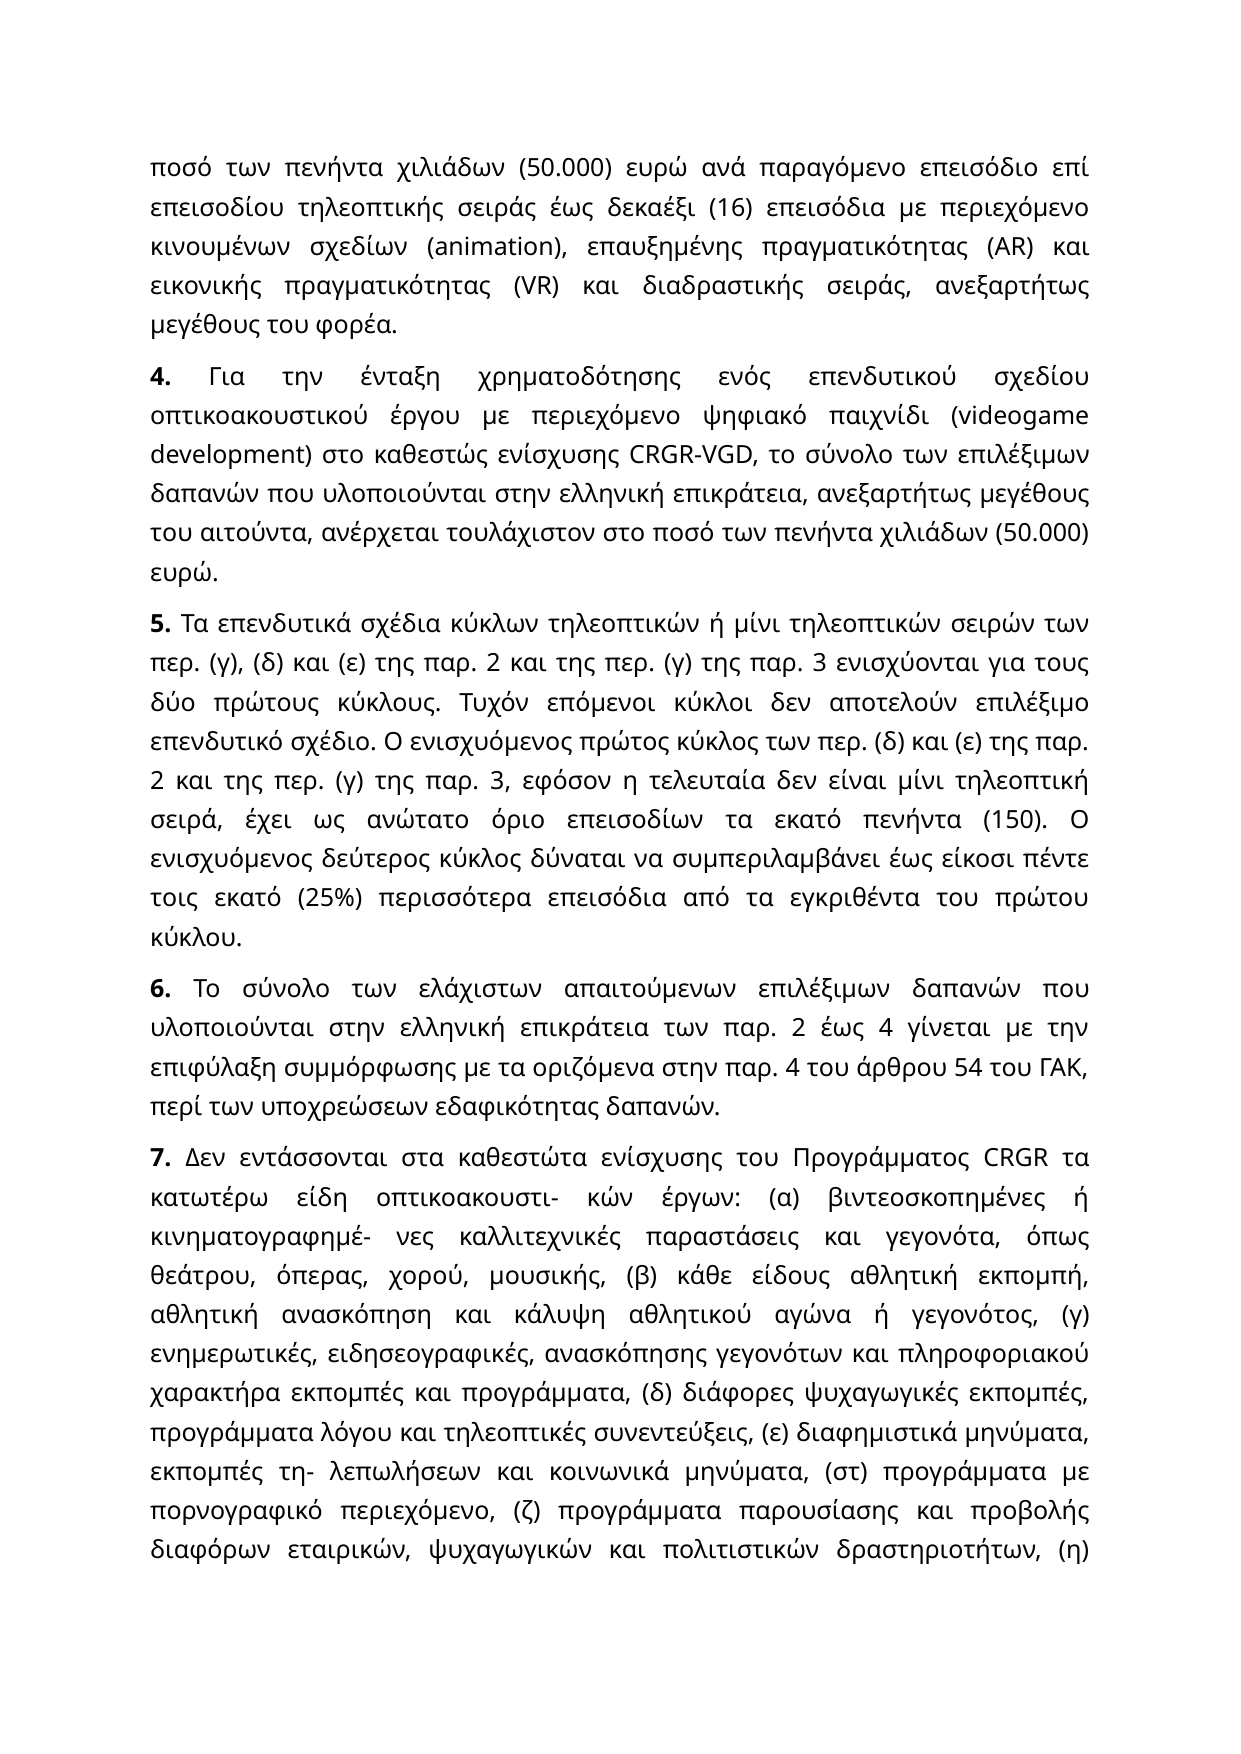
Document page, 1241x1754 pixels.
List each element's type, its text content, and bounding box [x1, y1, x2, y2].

text 6. Το σύνολο των ελάχιστων απαιτούμενων επιλέξιμων δαπανών που υλοποιούνται στην ελληνική επικράτεια των παρ. 2 έως 4 γίνεται με την επιφύλαξη συμμόρφωσης με τα οριζόμενα στην παρ. 4 του άρθρου 54 του ΓΑΚ, περί των υποχρεώσεων εδαφικότητας δαπανών. [150, 971, 1090, 1122]
text 4. Για την ένταξη χρηματοδότησης ενός επενδυτικού σχεδίου οπτικοακουστικού έργου με περιεχόμενο ψηφιακό παιχνίδι (videogame development) στο καθεστώς ενίσχυσης CRGR-VGD, το σύνολο των επιλέξιμων δαπανών που υλοποιούνται στην ελληνική επικράτεια, ανεξαρτήτως μεγέθους του αιτούντα, ανέρχεται τουλάχιστον στο ποσό των πενήντα χιλιάδων (50.000) ευρώ. [150, 358, 1090, 588]
text 7. Δεν εντάσσονται στα καθεστώτα ενίσχυσης του Προγράμματος CRGR τα κατωτέρω είδη οπτικοακουστι- κών έργων: (α) βιντεοσκοπημένες ή κινηματογραφημέ- νες καλλιτεχνικές παραστάσεις και γεγονότα, όπως θεάτρου, όπερας, χορού, μουσικής, (β) κάθε είδους αθλητική εκπομπή, αθλητική ανασκόπηση και κάλυψη αθλητικού αγώνα ή γεγονότος, (γ) ενημερωτικές, ειδησεογραφικές, ανασκόπησης γεγονότων και πληροφοριακού χαρακτήρα εκπομπές και προγράμματα, (δ) διάφορες ψυχαγωγικές εκπομπές, προγράμματα λόγου και τηλεοπτικές συνεντεύξεις, (ε) διαφημιστικά μηνύματα, εκπομπές τη- λεπωλήσεων και κοινωνικά μηνύματα, (στ) προγράμματα με πορνογραφικό περιεχόμενο, (ζ) προγράμματα παρουσίασης και προβολής διαφόρων εταιρικών, ψυχαγωγικών και πολιτιστικών δραστηριοτήτων, (η) [150, 1140, 1090, 1566]
text ποσό των πενήντα χιλιάδων (50.000) ευρώ ανά παραγόμενο επεισόδιο επί επεισοδίου τηλεοπτικής σειράς έως δεκαέξι (16) επεισόδια με περιεχόμενο κινουμένων σχεδίων (animation), επαυξημένης πραγματικότητας (ΑR) και εικονικής πραγματικότητας (VR) και διαδραστικής σειράς, ανεξαρτήτως μεγέθους του φορέα. [150, 150, 1090, 341]
text 5. Τα επενδυτικά σχέδια κύκλων τηλεοπτικών ή μίνι τηλεοπτικών σειρών των περ. (γ), (δ) και (ε) της παρ. 2 και της περ. (γ) της παρ. 3 ενισχύονται για τους δύο πρώτους κύκλους. Τυχόν επόμενοι κύκλοι δεν αποτελούν επιλέξιμο επενδυτικό σχέδιο. O ενισχυόμενος πρώτος κύκλος των περ. (δ) και (ε) της παρ. 2 και της περ. (γ) της παρ. 3, εφόσον η τελευταία δεν είναι μίνι τηλεοπτική σειρά, έχει ως ανώτατο όριο επεισοδίων τα εκατό πενήντα (150). Ο ενισχυόμενος δεύτερος κύκλος δύναται να συμπεριλαμβάνει έως είκοσι πέντε τοις εκατό (25%) περισσότερα επεισόδια από τα εγκριθέντα του πρώτου κύκλου. [150, 606, 1090, 953]
